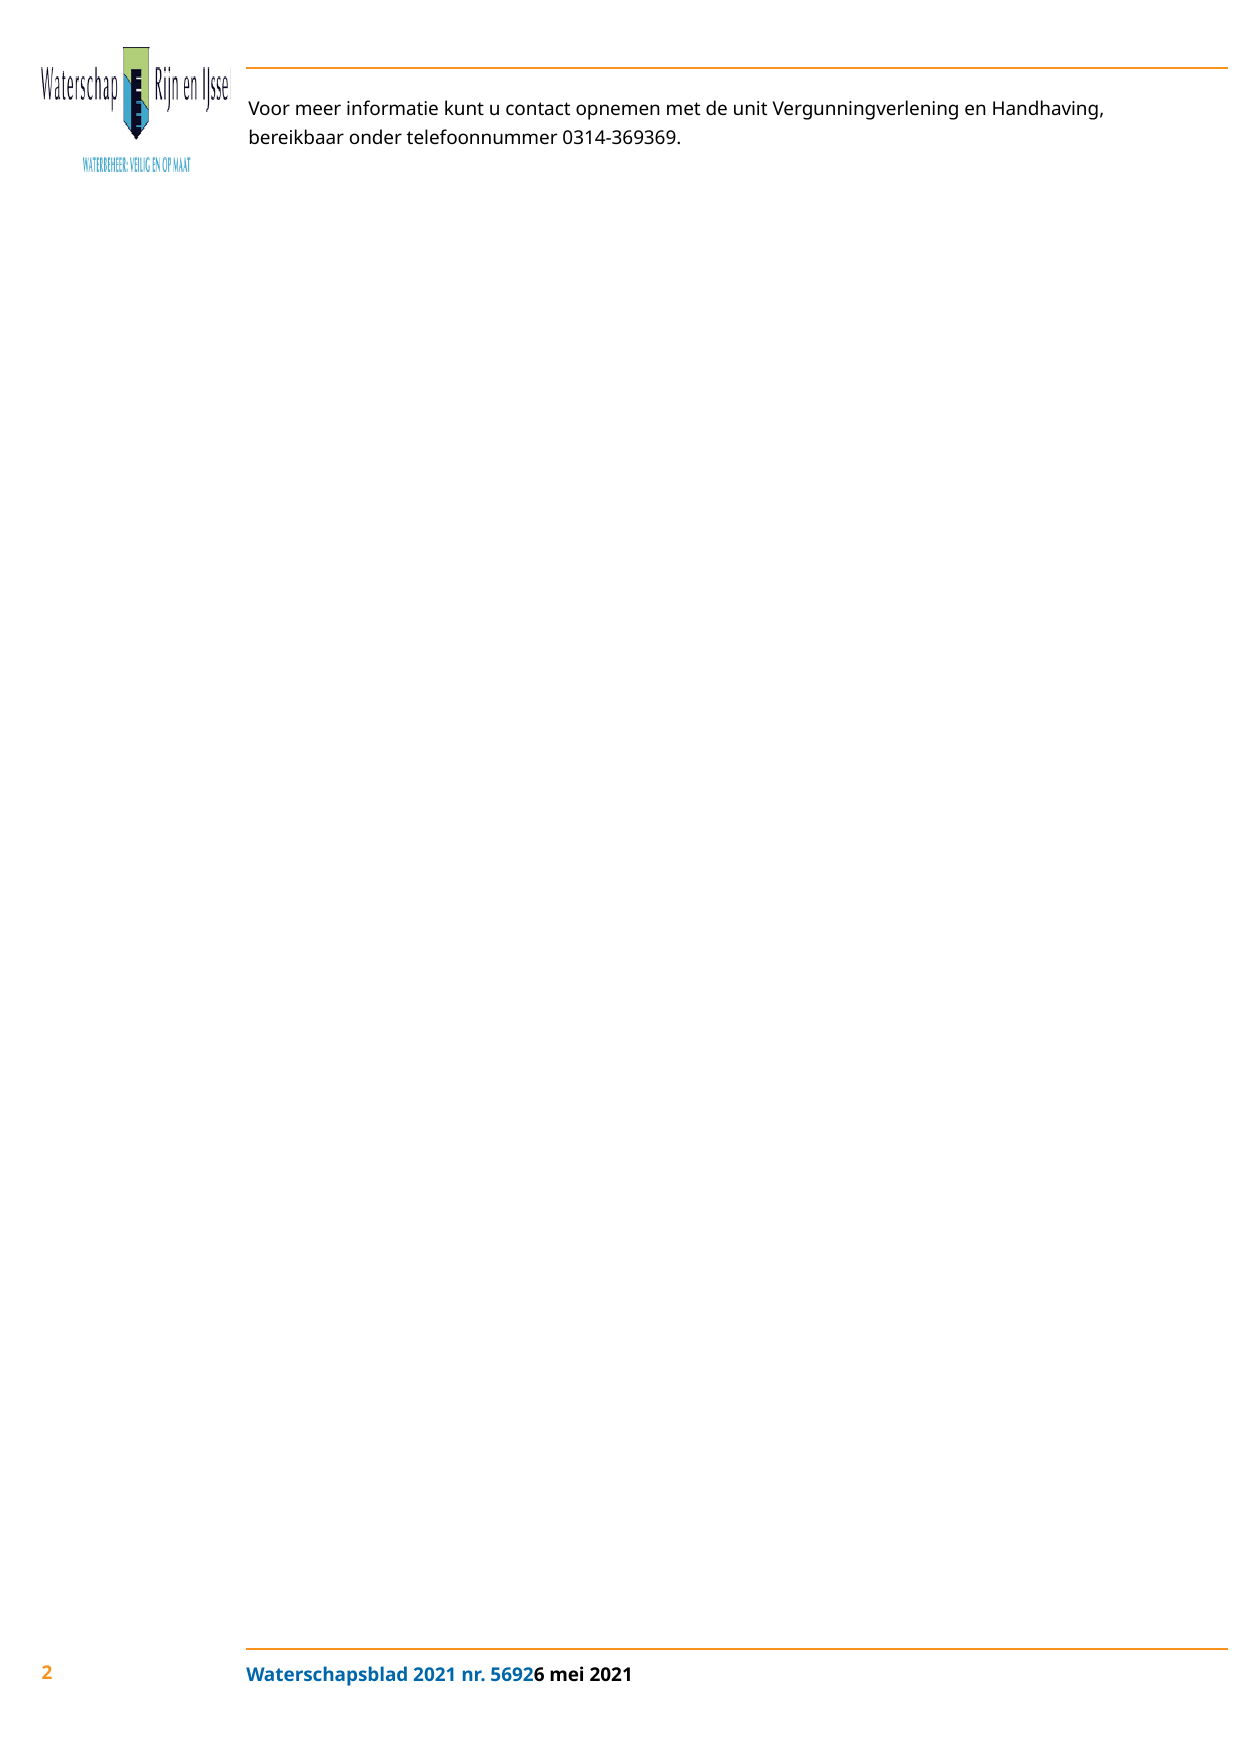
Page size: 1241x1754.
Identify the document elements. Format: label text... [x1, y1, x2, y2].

text Voor meer informatie kunt u contact opnemen met de unit Vergunningverlening en Handhaving, bereikbaar onder telefoonnummer 0314-369369. [248, 95, 1152, 150]
picture [41, 47, 231, 172]
